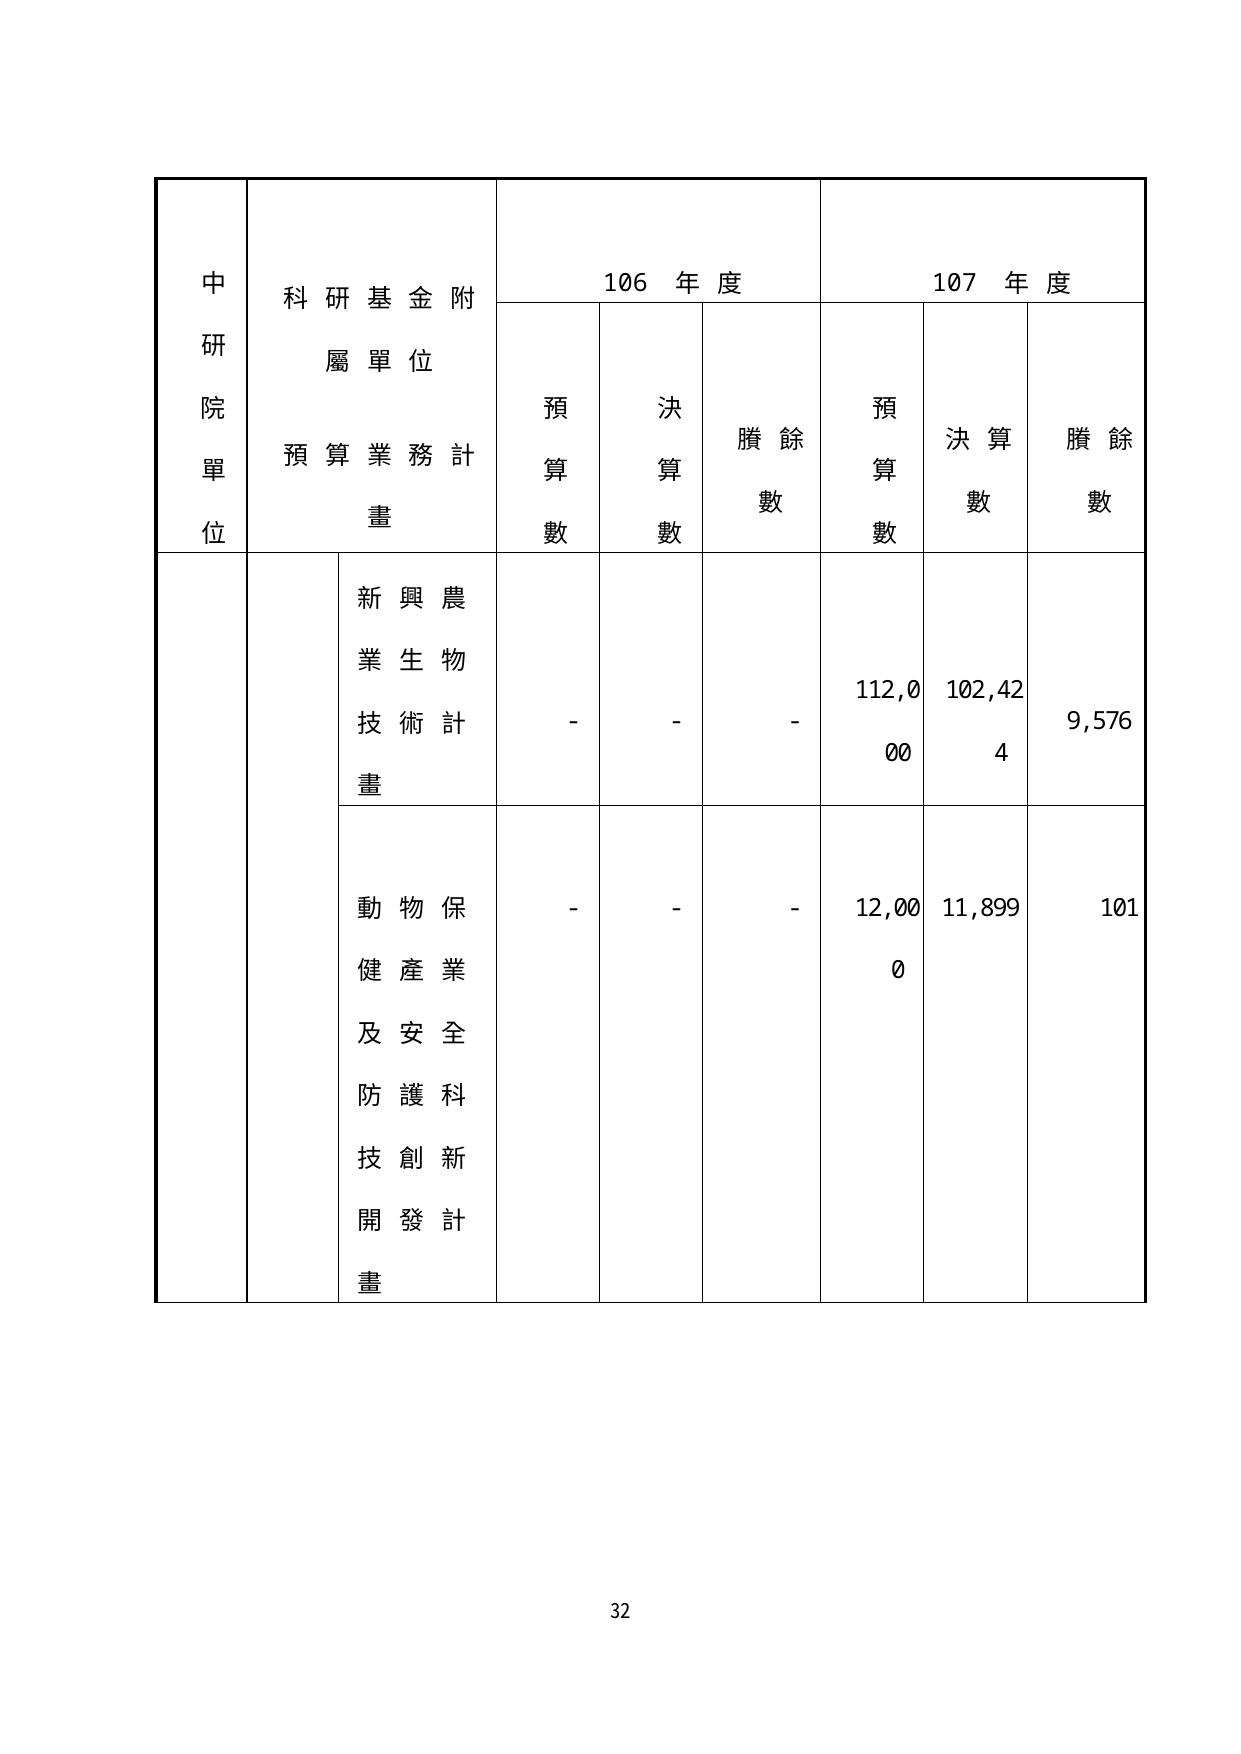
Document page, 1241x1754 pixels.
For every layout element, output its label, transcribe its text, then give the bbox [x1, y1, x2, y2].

table_cell - [600, 806, 702, 1302]
table_cell 動物保健產業及安全防護科技創新開發計畫 [339, 806, 496, 1302]
table_header 106年度 [497, 180, 820, 302]
table_cell 決算數 [600, 303, 702, 552]
table_cell 新興農業生物技術計畫 [339, 553, 496, 804]
table_cell - [600, 553, 702, 804]
table_cell 102,424 [924, 553, 1027, 804]
table_cell 預算數 [497, 303, 599, 552]
table_cell 賸餘數 [1028, 303, 1144, 552]
table_header 107年度 [821, 180, 1144, 302]
table_cell - [497, 553, 599, 804]
table_cell [248, 553, 338, 1302]
table_cell 9,576 [1028, 553, 1144, 804]
table_cell - [497, 806, 599, 1302]
table_cell 112,000 [821, 553, 923, 804]
table_cell 主題研究與人才培育-科學研究基金 [158, 553, 246, 1302]
table_cell 12,000 [821, 806, 923, 1302]
table_cell 預算數 [821, 303, 923, 552]
table_cell 賸餘數 [703, 303, 820, 552]
table_cell - [703, 806, 820, 1302]
table_cell 101 [1028, 806, 1144, 1302]
table_cell 決算數 [924, 303, 1027, 552]
table_cell 11,899 [924, 806, 1027, 1302]
table_header 科研基金附屬單位 預算業務計畫 [248, 180, 496, 552]
table_cell - [703, 553, 820, 804]
table_header 中研院 單位預算工作計畫 [158, 180, 246, 552]
